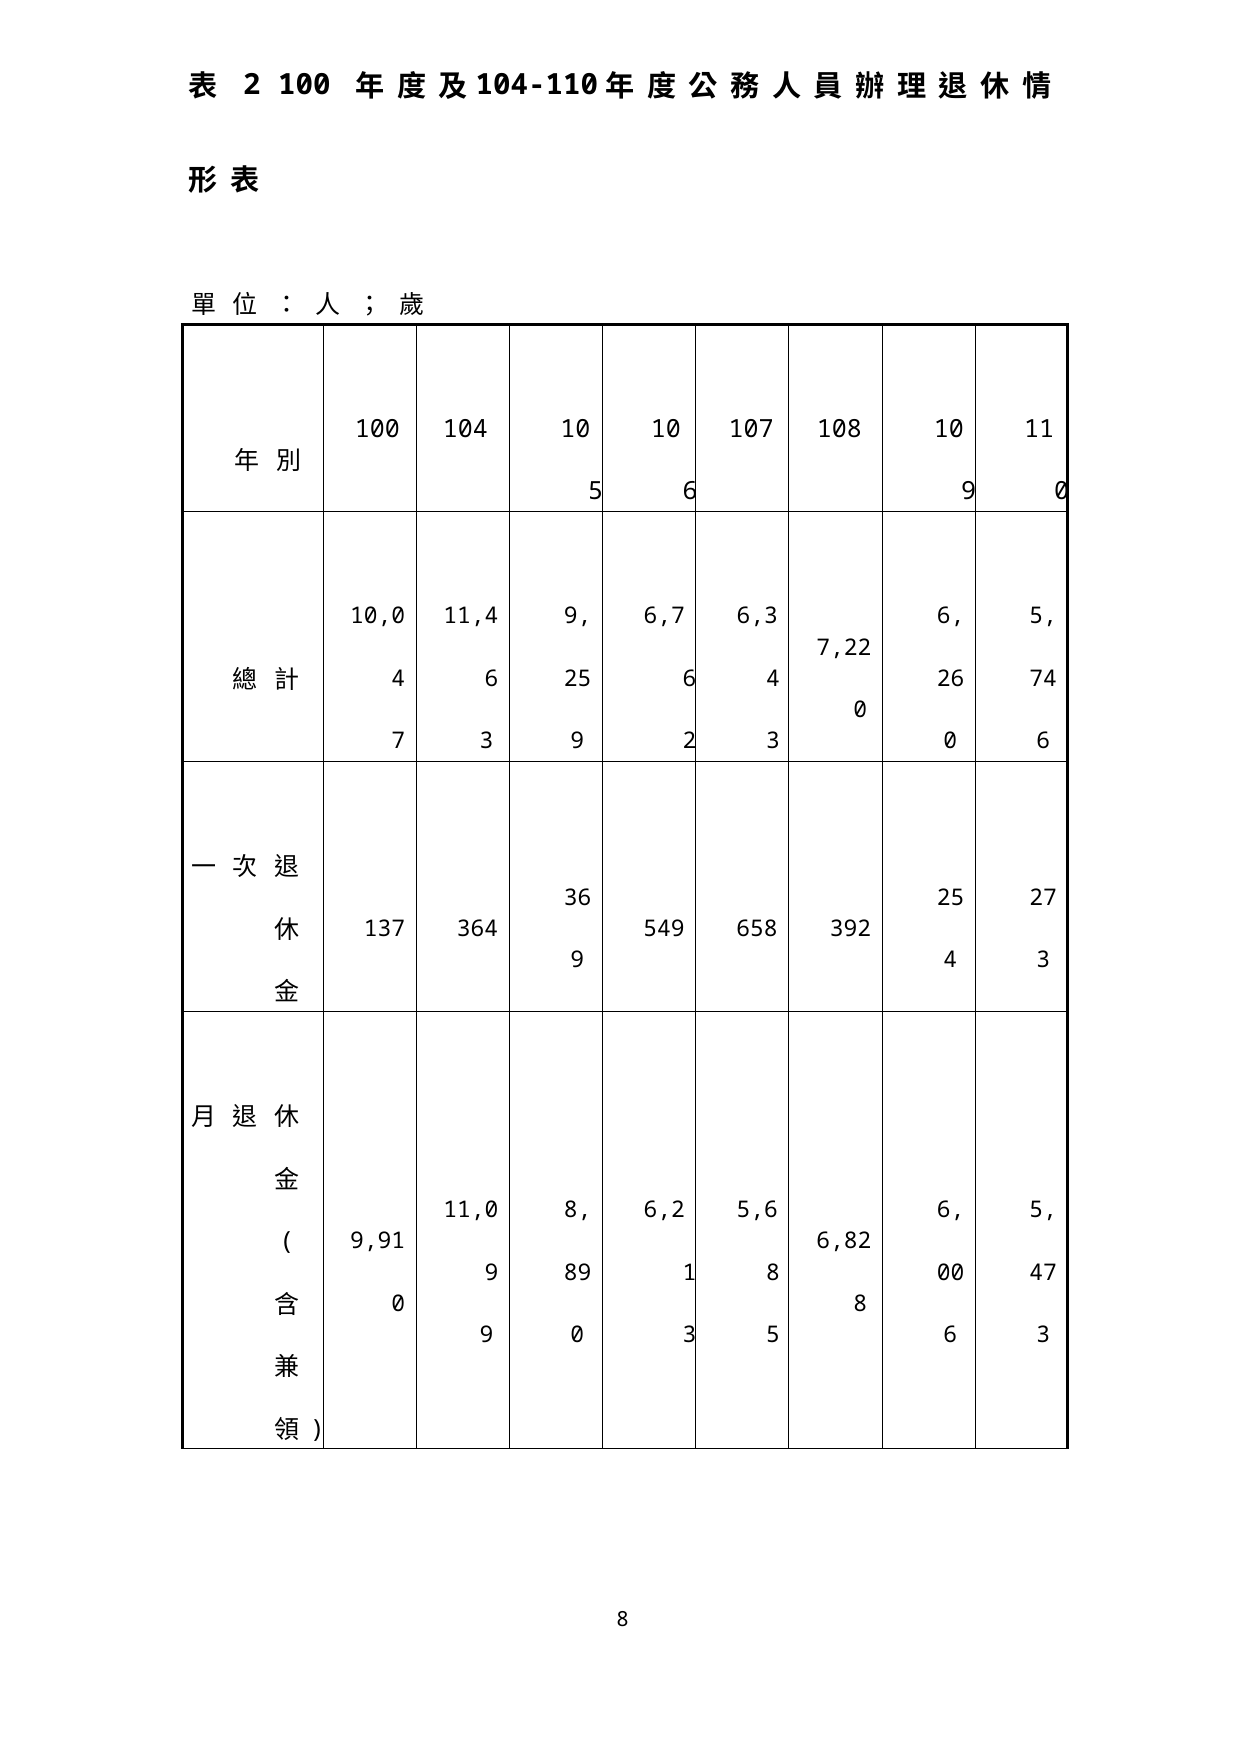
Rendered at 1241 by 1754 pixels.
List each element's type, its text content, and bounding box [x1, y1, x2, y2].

table_cell 5,685 [696, 1012, 788, 1448]
table_cell 364 [417, 762, 509, 1011]
table_cell 254 [883, 762, 975, 1011]
table_cell 9,259 [510, 512, 602, 761]
table_cell 369 [510, 762, 602, 1011]
table_cell 6,260 [883, 512, 975, 761]
table_header 105 [510, 326, 602, 511]
table_header 104 [417, 326, 509, 511]
table_header 107 [696, 326, 788, 511]
table_cell 6,828 [789, 1012, 882, 1448]
table_cell 7,220 [789, 512, 882, 761]
table_cell 137 [324, 762, 416, 1011]
table_cell 6,762 [603, 512, 695, 761]
table_header 106 [603, 326, 695, 511]
table_cell 5,746 [976, 512, 1066, 761]
table_cell 6,343 [696, 512, 788, 761]
table_cell 11,099 [417, 1012, 509, 1448]
text 表2 100年度及104-110年度公務人員辦理退休情形表 [182, 11, 1057, 198]
table_header 110 [976, 326, 1066, 511]
table_cell 月退休金(含兼領) [184, 1012, 323, 1448]
table_cell 5,473 [976, 1012, 1066, 1448]
table_header 100 [324, 326, 416, 511]
table_cell 658 [696, 762, 788, 1011]
table_cell 6,006 [883, 1012, 975, 1448]
table_header 109 [883, 326, 975, 511]
table_cell 273 [976, 762, 1066, 1011]
table_cell 392 [789, 762, 882, 1011]
table_cell 549 [603, 762, 695, 1011]
table_header 108 [789, 326, 882, 511]
table_cell 9,910 [324, 1012, 416, 1448]
table_cell 8,890 [510, 1012, 602, 1448]
table_cell 11,463 [417, 512, 509, 761]
table_cell 一次退休金 [184, 762, 323, 1011]
table_cell 6,213 [603, 1012, 695, 1448]
table_cell 10,047 [324, 512, 416, 761]
table_header 年別 [184, 326, 323, 511]
table_cell 總計 [184, 512, 323, 761]
text 單位：人；歲 [182, 198, 1057, 323]
